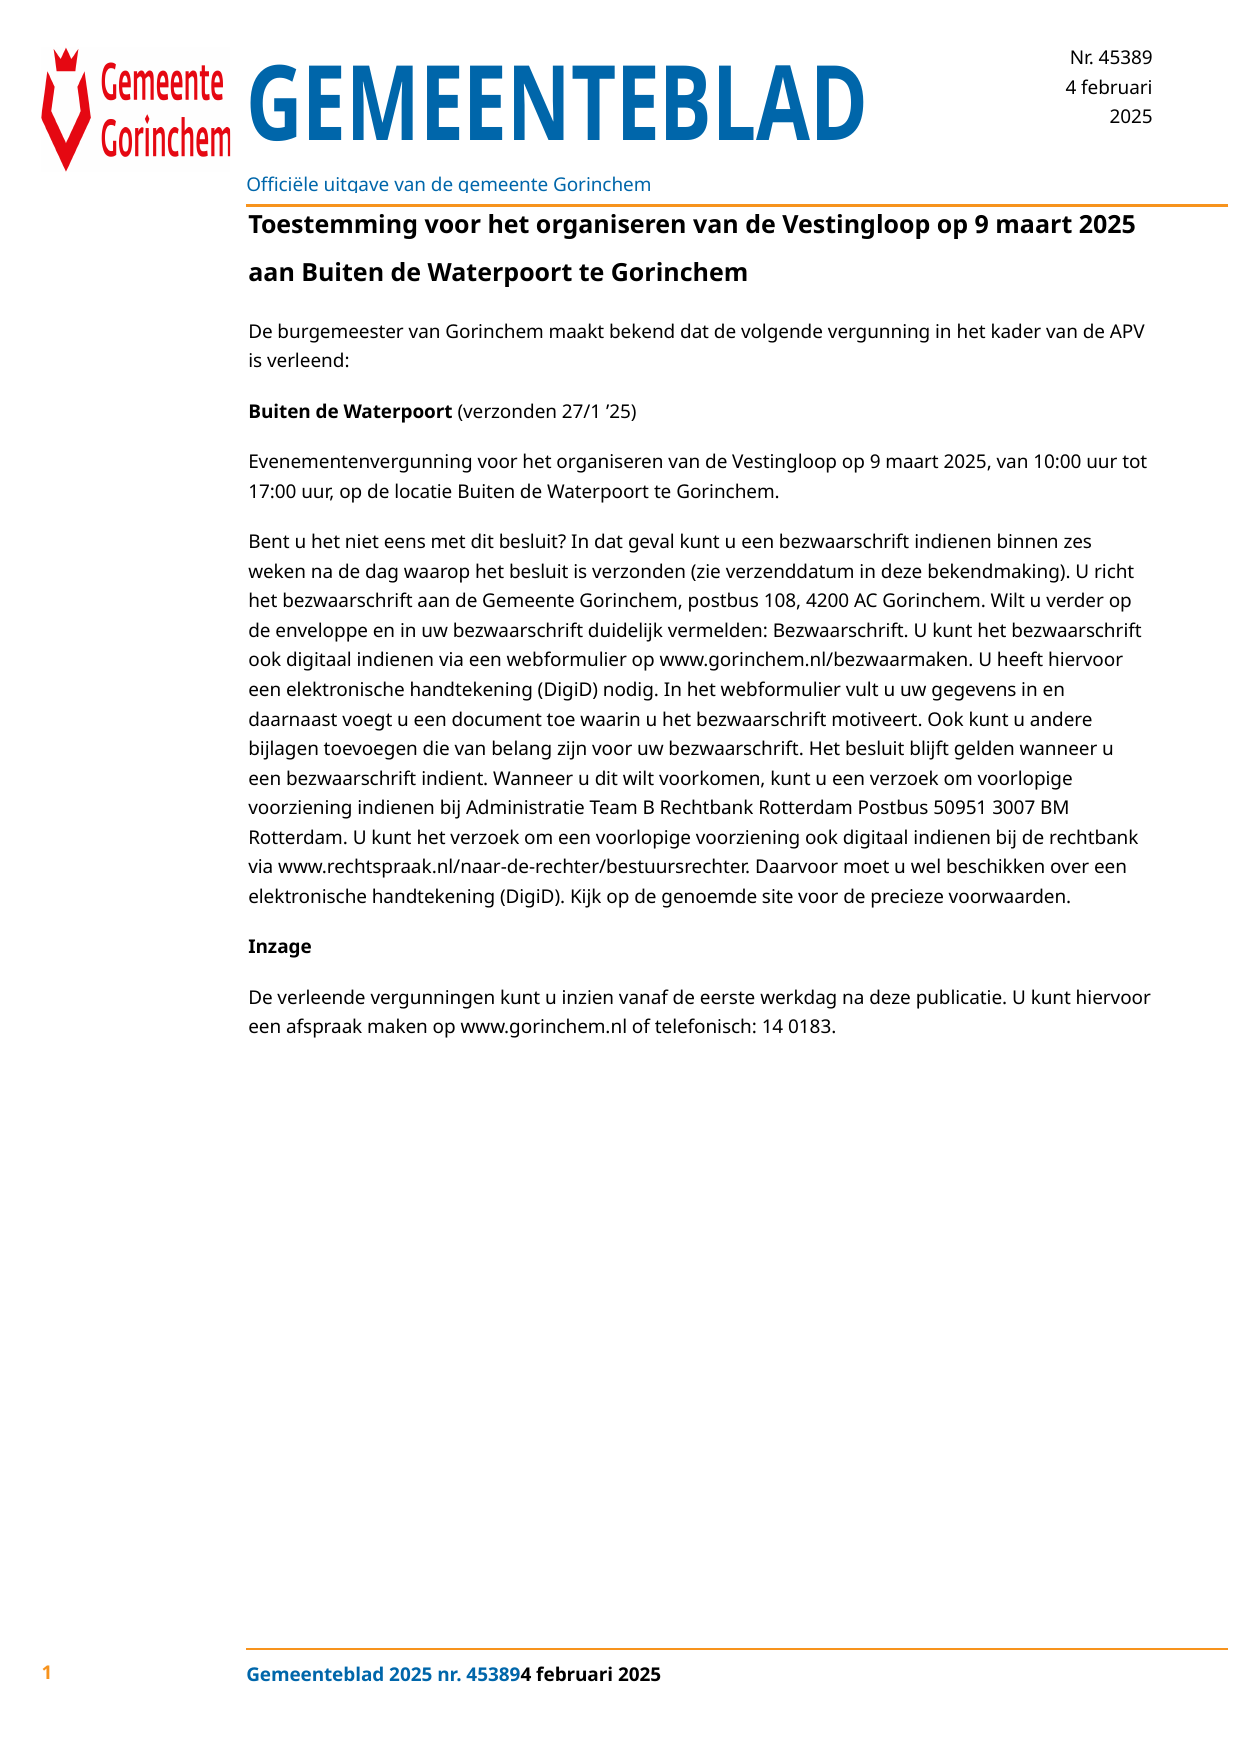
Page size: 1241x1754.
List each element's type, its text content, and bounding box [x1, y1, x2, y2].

text Toestemming voor het organiseren van de Vestingloop op 9 maart 2025 aan Buiten de Waterpoort te Gorinchem [248, 207, 1152, 288]
text Evenementenvergunning voor het organiseren van de Vestingloop op 9 maart 2025, van 10:00 uur tot 17:00 uur, op de locatie Buiten de Waterpoort te Gorinchem. [248, 448, 1152, 504]
text De burgemeester van Gorinchem maakt bekend dat de volgende vergunning in het kader van de APV is verleend: [248, 318, 1152, 373]
text Bent u het niet eens met dit besluit? In dat geval kunt u een bezwaarschrift indienen binnen zes weken na de dag waarop het besluit is verzonden (zie verzenddatum in deze bekendmaking). U richt het bezwaarschrift aan de Gemeente Gorinchem, postbus 108, 4200 AC Gorinchem. Wilt u verder op de enveloppe en in uw bezwaarschrift duidelijk vermelden: Bezwaarschrift. U kunt het bezwaarschrift ook digitaal indienen via een webformulier op www.gorinchem.nl/bezwaarmaken. U heeft hiervoor een elektronische handtekening (DigiD) nodig. In het webformulier vult u uw gegevens in en daarnaast voegt u een document toe waarin u het bezwaarschrift motiveert. Ook kunt u andere bijlagen toevoegen die van belang zijn voor uw bezwaarschrift. Het besluit blijft gelden wanneer u een bezwaarschrift indient. Wanneer u dit wilt voorkomen, kunt u een verzoek om voorlopige voorziening indienen bij Administratie Team B Rechtbank Rotterdam Postbus 50951 3007 BM Rotterdam. U kunt het verzoek om een voorlopige voorziening ook digitaal indienen bij de rechtbank via www.rechtspraak.nl/naar-de-rechter/bestuursrechter. Daarvoor moet u wel beschikken over een elektronische handtekening (DigiD). Kijk op de genoemde site voor de precieze voorwaarden. [248, 528, 1152, 909]
text De verleende vergunningen kunt u inzien vanaf de eerste werkdag na deze publicatie. U kunt hiervoor een afspraak maken op www.gorinchem.nl of telefonisch: 14 0183. [248, 984, 1152, 1039]
text Inzage [248, 934, 1152, 959]
picture [41, 47, 231, 172]
text Buiten de Waterpoort (verzonden 27/1 ’25) [248, 398, 1152, 424]
